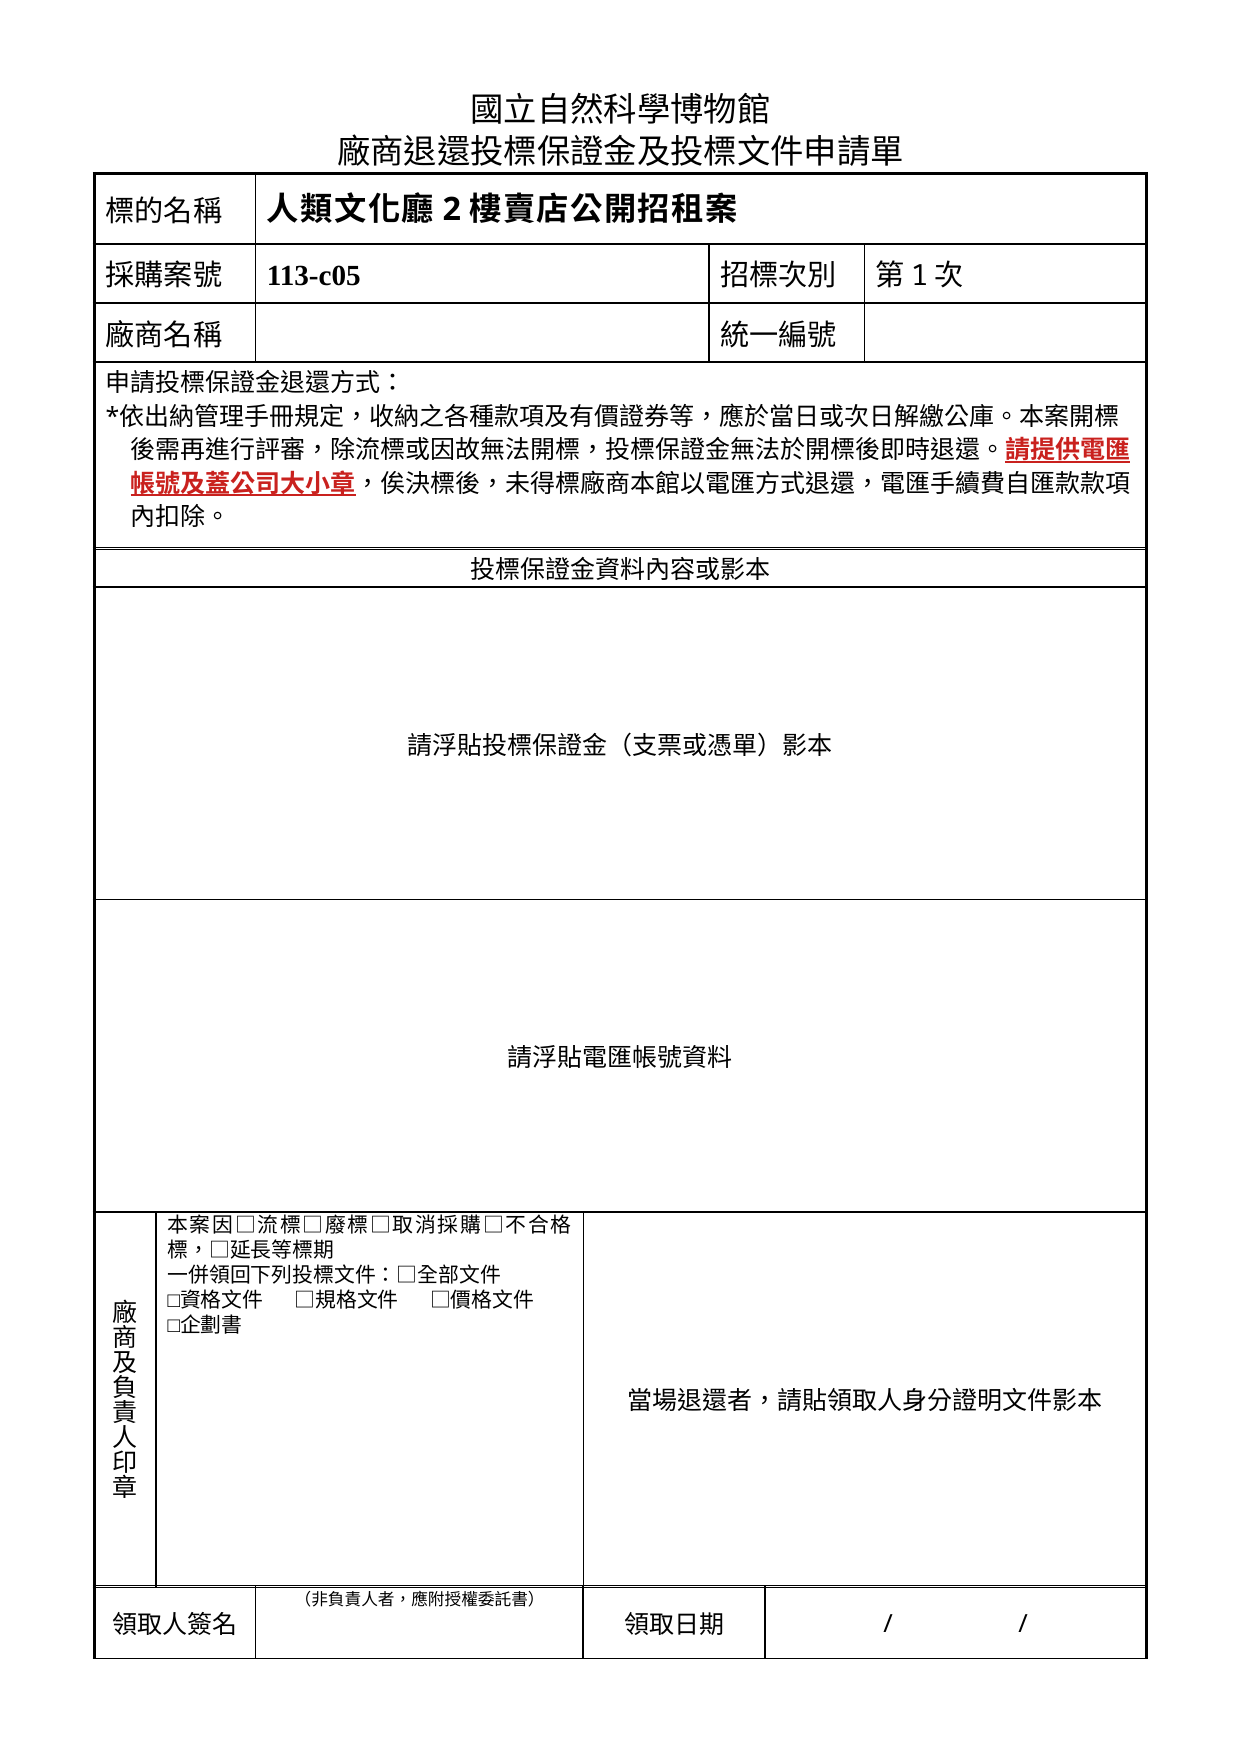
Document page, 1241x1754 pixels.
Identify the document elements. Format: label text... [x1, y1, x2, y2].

text 廠商退還投標保證金及投標文件申請單 [88, 130, 1152, 172]
table_cell 廠商及負責人印章 [96, 1213, 155, 1585]
table_cell 申請投標保證金退還方式： *依出納管理手冊規定，收納之各種款項及有價證券等，應於當日或次日解繳公庫。本案開標後需再進行評審，除流標或因故無法開標，投標保證金無法於開標後即時退還。請提供電匯帳號及蓋公司大小章，俟決標後，未得標廠商本館以電匯方式退還，電匯手續費自匯款款項內扣除。 [96, 363, 1145, 547]
table_cell 請浮貼電匯帳號資料 [96, 900, 1145, 1211]
table_cell 投標保證金資料內容或影本 [96, 550, 1145, 586]
table_cell 本案因□流標□廢標□取消採購□不合格標，□延長等標期 一併領回下列投標文件：□全部文件 □資格文件 □規格文件 □價格文件 □企劃書 [157, 1213, 583, 1585]
table_cell 領取人簽名 [96, 1588, 255, 1658]
table_cell 第1次 [865, 245, 1145, 302]
table_cell 採購案號 [96, 245, 255, 302]
table_cell （非負責人者，應附授權委託書） [256, 1588, 582, 1658]
table_cell 領取日期 [584, 1588, 764, 1658]
table_cell 招標次別 [710, 245, 864, 302]
table_cell 統一編號 [710, 304, 864, 361]
table_cell 廠商名稱 [96, 304, 255, 361]
text 國立自然科學博物館 [88, 88, 1152, 130]
table_cell 113-c05 [256, 245, 708, 302]
table_cell 當場退還者，請貼領取人身分證明文件影本 [584, 1213, 1145, 1585]
table_cell 請浮貼投標保證金（支票或憑單）影本 [96, 588, 1145, 899]
table_header 標的名稱 [96, 175, 255, 243]
table_cell [865, 304, 1145, 361]
table_header 人類文化廳2樓賣店公開招租案 [256, 175, 1145, 243]
table_cell [256, 304, 708, 361]
table_cell / / [766, 1588, 1145, 1658]
